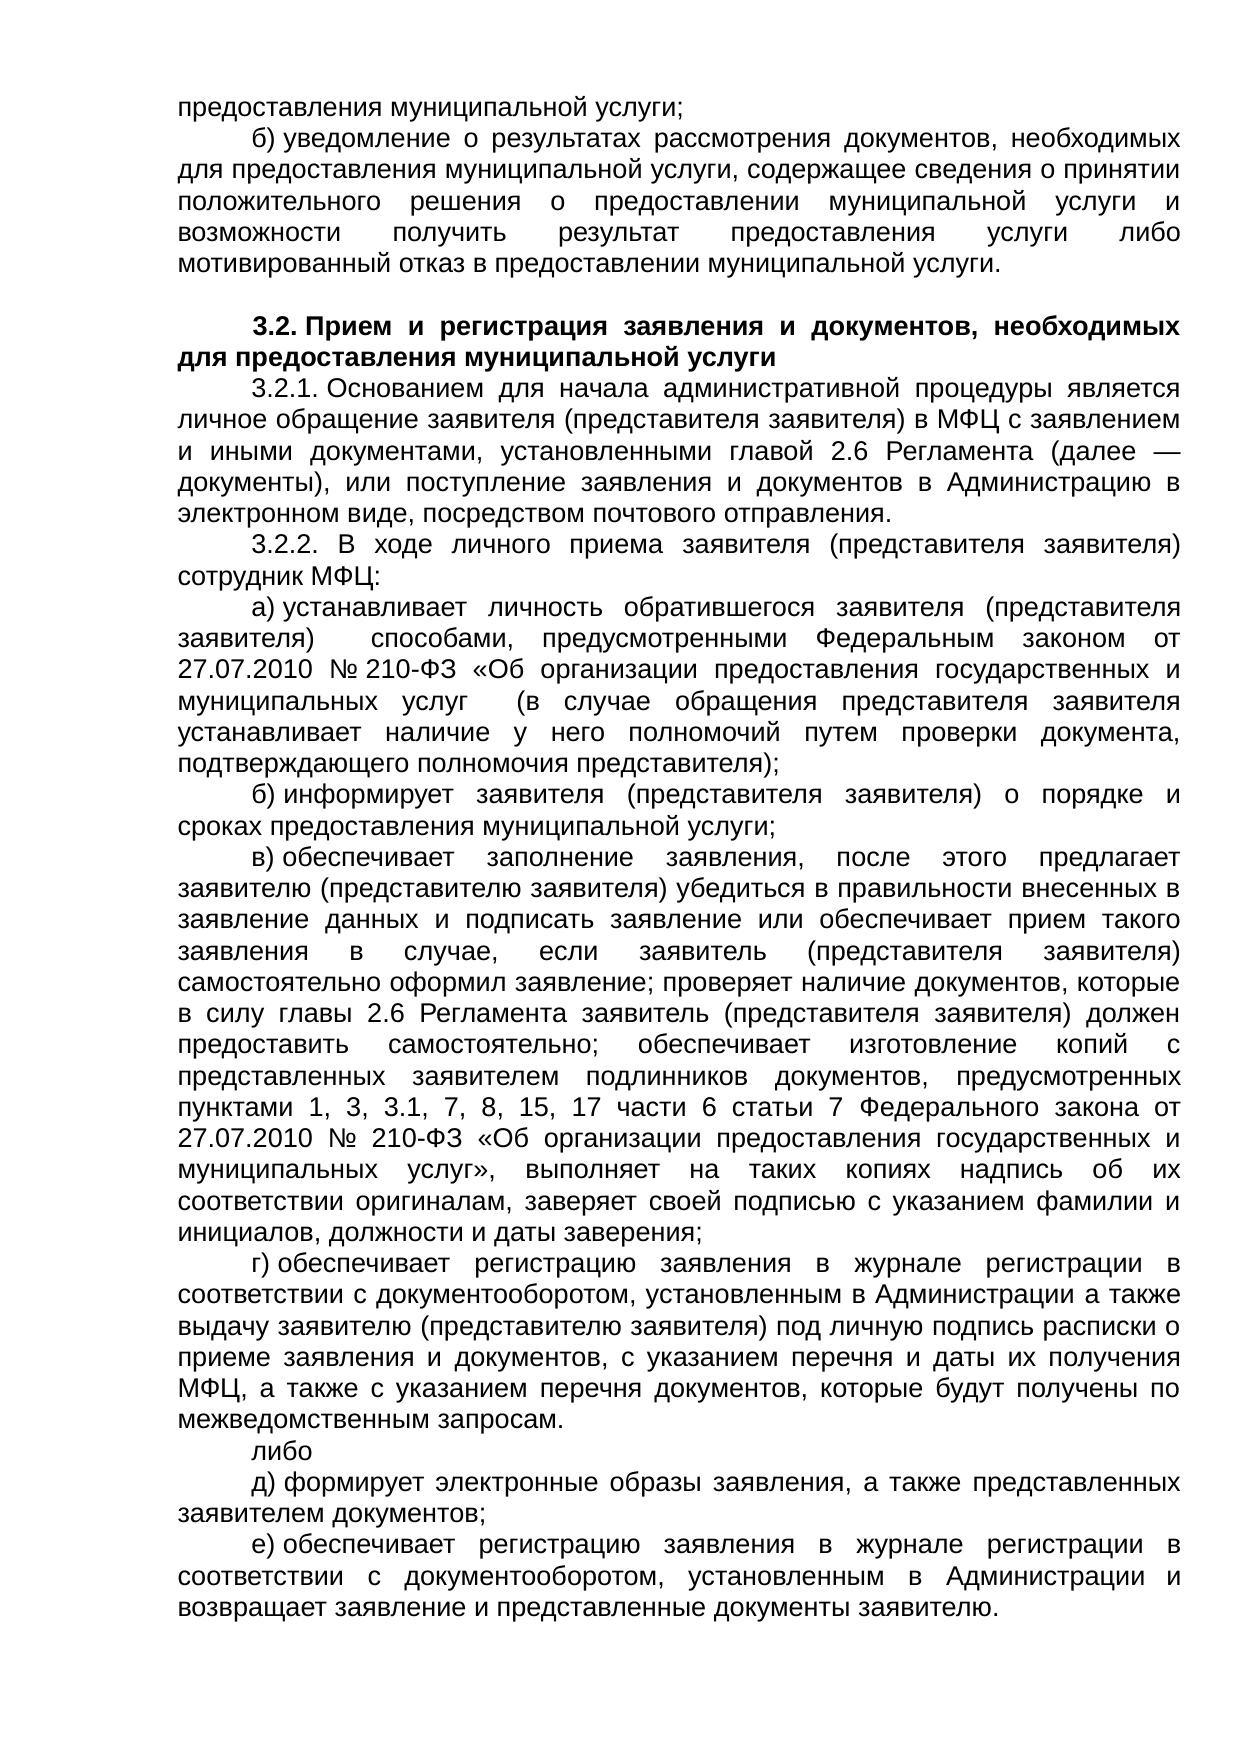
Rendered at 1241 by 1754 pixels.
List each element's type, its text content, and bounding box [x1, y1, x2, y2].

text д) формирует электронные образы заявления, а также представленных заявителем документов; [177, 1466, 1181, 1528]
text г) обеспечивает регистрацию заявления в журнале регистрации в соответствии с документооборотом, установленным в Администрации а также выдачу заявителю (представителю заявителя) под личную подпись расписки о приеме заявления и документов, с указанием перечня и даты их получения МФЦ, а также с указанием перечня документов, которые будут получены по межведомственным запросам. [177, 1247, 1181, 1435]
text либо [177, 1435, 1181, 1466]
text б) уведомление о результатах рассмотрения документов, необходимых для предоставления муниципальной услуги, содержащее сведения о принятии положительного решения о предоставлении муниципальной услуги и возможности получить результат предоставления услуги либо мотивированный отказ в предоставлении муниципальной услуги. [177, 122, 1181, 278]
text 3.2. Прием и регистрация заявления и документов, необходимых для предоставления муниципальной услуги [177, 310, 1181, 372]
text в) обеспечивает заполнение заявления, после этого предлагает заявителю (представителю заявителя) убедиться в правильности внесенных в заявление данных и подписать заявление или обеспечивает прием такого заявления в случае, если заявитель (представителя заявителя) самостоятельно оформил заявление; проверяет наличие документов, которые в силу главы 2.6 Регламента заявитель (представителя заявителя) должен предоставить самостоятельно; обеспечивает изготовление копий с представленных заявителем подлинников документов, предусмотренных пунктами 1, 3, 3.1, 7, 8, 15, 17 части 6 статьи 7 Федерального закона от 27.07.2010 № 210-ФЗ «Об организации предоставления государственных и муниципальных услуг», выполняет на таких копиях надпись об их соответствии оригиналам, заверяет своей подписью с указанием фамилии и инициалов, должности и даты заверения; [177, 841, 1181, 1247]
text е) обеспечивает регистрацию заявления в журнале регистрации в соответствии с документооборотом, установленным в Администрации и возвращает заявление и представленные документы заявителю. [177, 1528, 1181, 1622]
text б) информирует заявителя (представителя заявителя) о порядке и сроках предоставления муниципальной услуги; [177, 778, 1181, 841]
text предоставления муниципальной услуги; [177, 91, 1181, 122]
text а) устанавливает личность обратившегося заявителя (представителя заявителя) способами, предусмотренными Федеральным законом от 27.07.2010 № 210-ФЗ «Об организации предоставления государственных и муниципальных услуг (в случае обращения представителя заявителя устанавливает наличие у него полномочий путем проверки документа, подтверждающего полномочия представителя); [177, 591, 1181, 778]
text 3.2.1. Основанием для начала административной процедуры является личное обращение заявителя (представителя заявителя) в МФЦ с заявлением и иными документами, установленными главой 2.6 Регламента (далее — документы), или поступление заявления и документов в Администрацию в электронном виде, посредством почтового отправления. [177, 372, 1181, 528]
text 3.2.2. В ходе личного приема заявителя (представителя заявителя) сотрудник МФЦ: [177, 528, 1181, 591]
